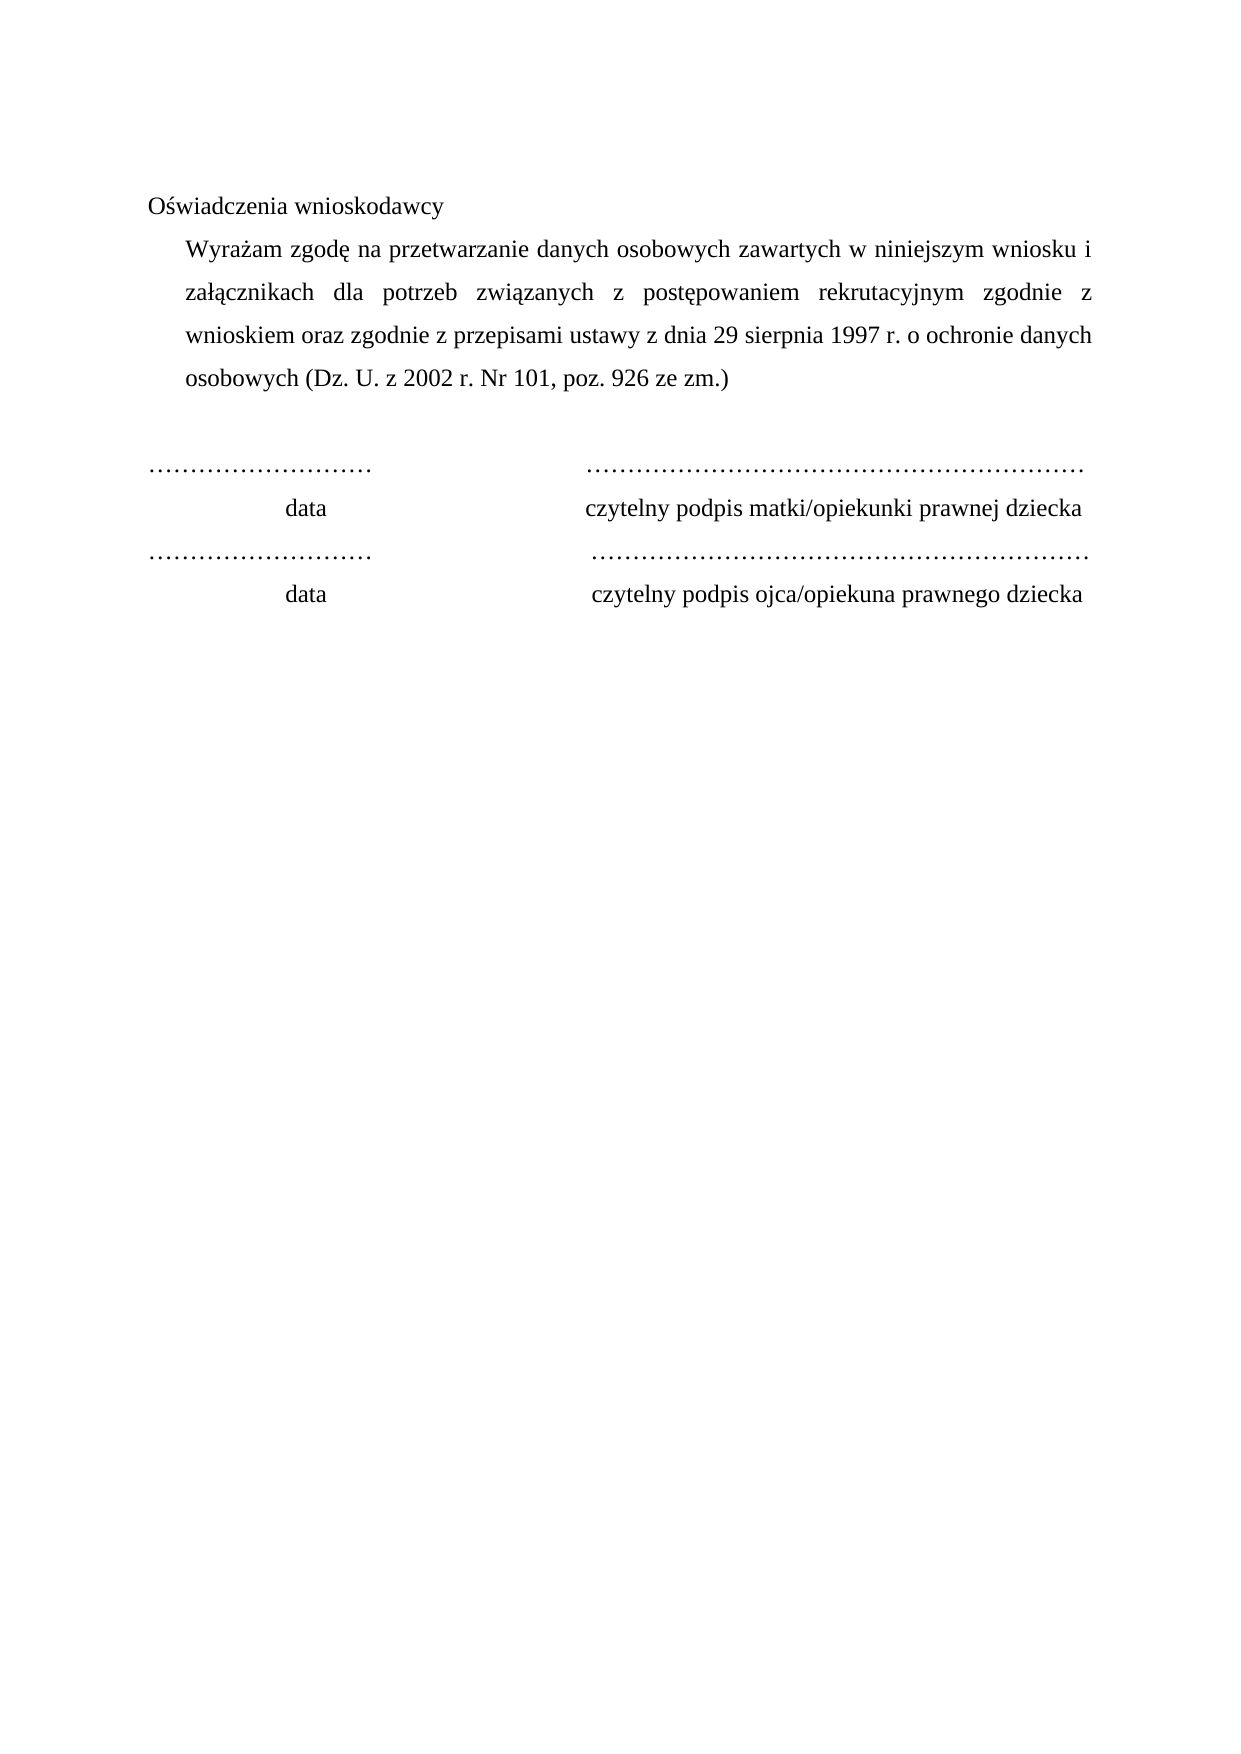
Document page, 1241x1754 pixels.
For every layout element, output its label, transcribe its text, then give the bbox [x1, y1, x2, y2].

text ……………………… …………………………………………………… [148, 536, 1093, 564]
text data czytelny podpis ojca/opiekuna prawnego dziecka [148, 579, 1093, 608]
text Oświadczenia wnioskodawcy [148, 191, 1093, 219]
text ……………………… …………………………………………………… [148, 449, 1093, 478]
text data czytelny podpis matki/opiekunki prawnej dziecka [148, 493, 1093, 521]
text Wyrażam zgodę na przetwarzanie danych osobowych zawartych w niniejszym wniosku i załącznikach dla potrzeb związanych z postępowaniem rekrutacyjnym zgodnie z wnioskiem oraz zgodnie z przepisami ustawy z dnia 29 sierpnia 1997 r. o ochronie danych osobowych (Dz. U. z 2002 r. Nr 101, poz. 926 ze zm.) [185, 234, 1093, 392]
